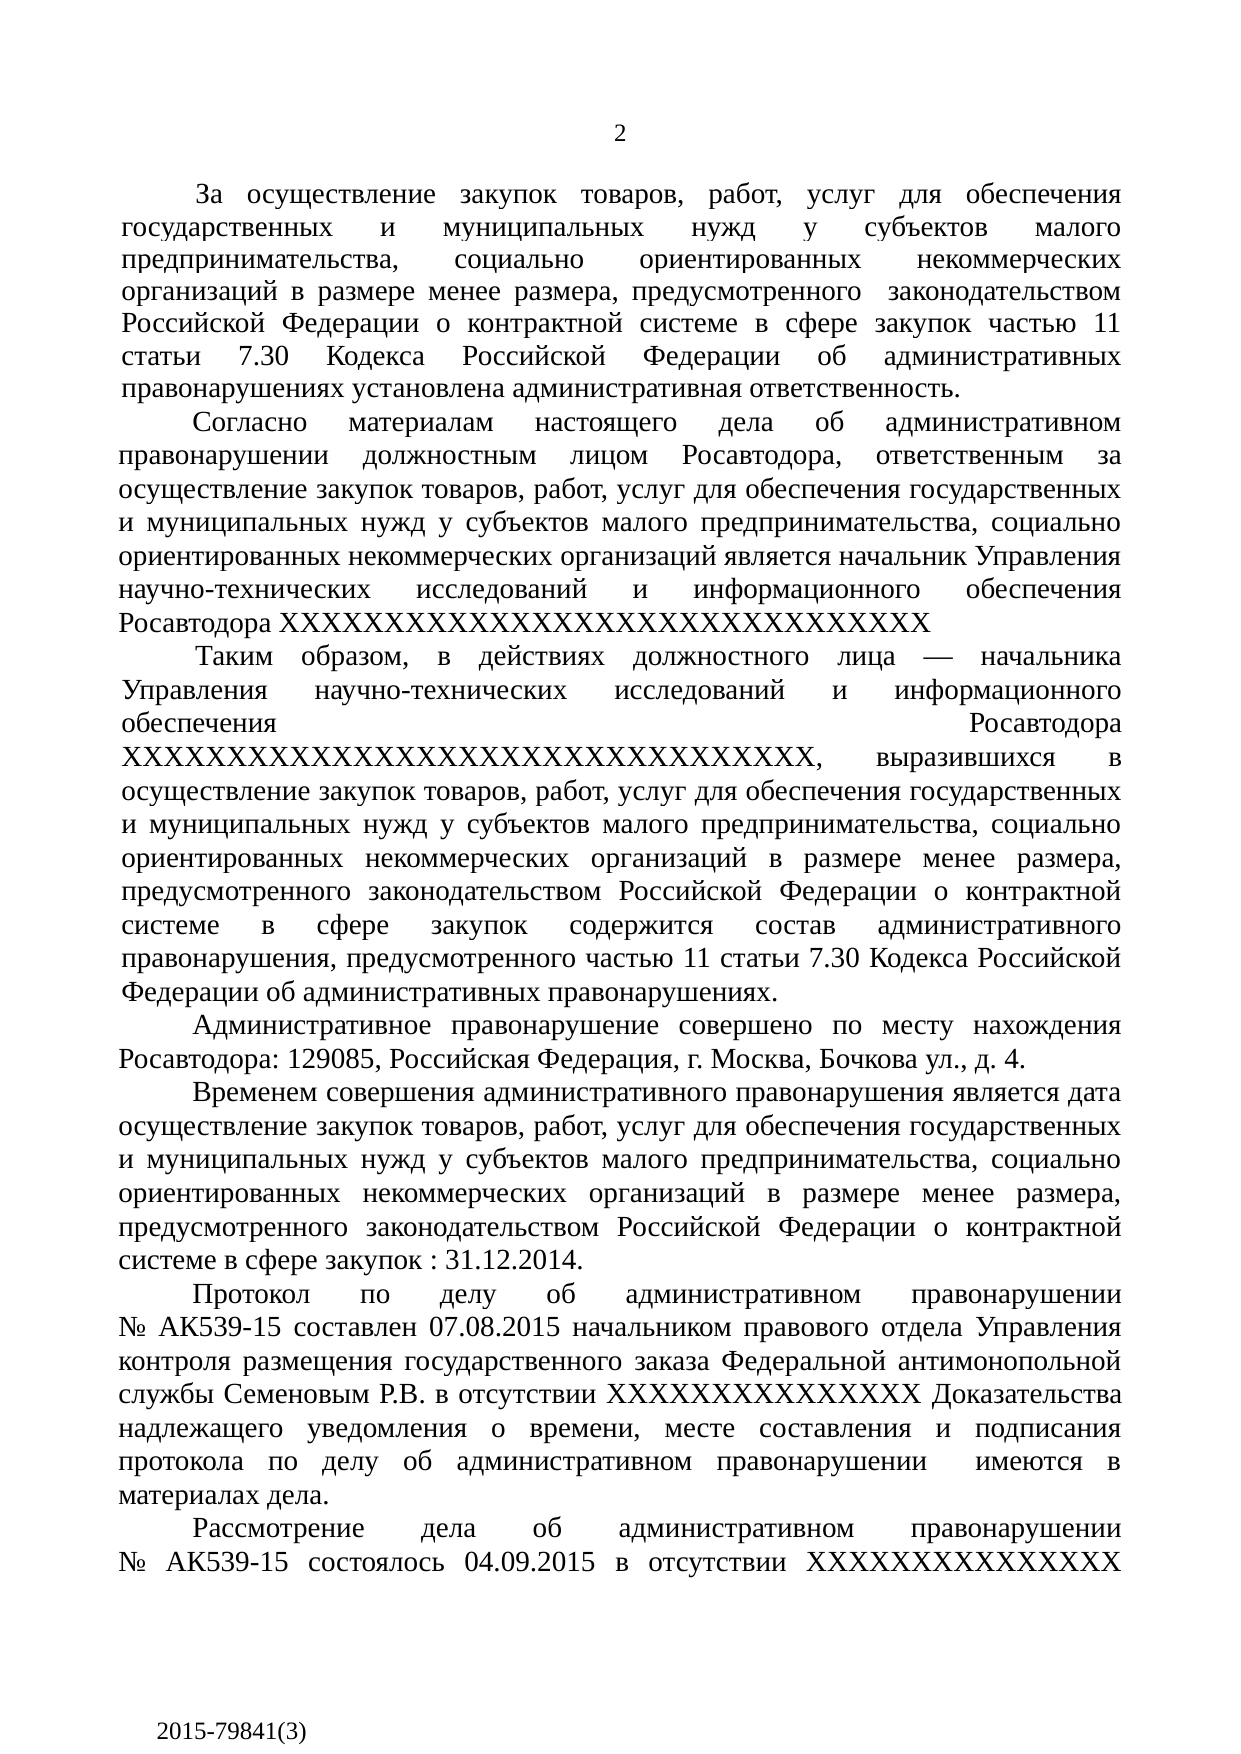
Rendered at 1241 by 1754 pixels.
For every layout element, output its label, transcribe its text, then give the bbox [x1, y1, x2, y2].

text За осуществление закупок товаров, работ, услуг для обеспечения государственных и муниципальных нужд у субъектов малого предпринимательства, социально ориентированных некоммерческих организаций в размере менее размера, предусмотренного законодательством Российской Федерации о контрактной системе в сфере закупок частью 11 статьи 7.30 Кодекса Российской Федерации об административных правонарушениях установлена административная ответственность. [121, 176, 1122, 404]
text Рассмотрение дела об административном правонарушении № АК539-15 состоялось 04.09.2015 в отсутствии XXXXXXXXXXXXXXX [118, 1511, 1122, 1578]
text Согласно материалам настоящего дела об административном правонарушении должностным лицом Росавтодора, ответственным за осуществление закупок товаров, работ, услуг для обеспечения государственных и муниципальных нужд у субъектов малого предпринимательства, социально ориентированных некоммерческих организаций является начальник Управления научно-технических исследований и информационного обеспечения Росавтодора XXXXXXXXXXXXXXXXXXXXXXXXXXXXXXX [118, 404, 1122, 638]
text Временем совершения административного правонарушения является дата осуществление закупок товаров, работ, услуг для обеспечения государственных и муниципальных нужд у субъектов малого предпринимательства, социально ориентированных некоммерческих организаций в размере менее размера, предусмотренного законодательством Российской Федерации о контрактной системе в сфере закупок : 31.12.2014. [118, 1074, 1122, 1276]
text Административное правонарушение совершено по месту нахождения Росавтодора: 129085, Российская Федерация, г. Москва, Бочкова ул., д. 4. [118, 1007, 1122, 1074]
text Протокол по делу об административном правонарушении № АК539-15 составлен 07.08.2015 начальником правового отдела Управления контроля размещения государственного заказа Федеральной антимонопольной службы Семеновым Р.В. в отсутствии XXXXXXXXXXXXXXX Доказательства надлежащего уведомления о времени, месте составления и подписания протокола по делу об административном правонарушении имеются в материалах дела. [118, 1276, 1122, 1511]
text Таким образом, в действиях должностного лица — начальника Управления научно-технических исследований и информационного обеспечения Росавтодора XXXXXXXXXXXXXXXXXXXXXXXXXXXXXXXXX, выразившихся в осуществление закупок товаров, работ, услуг для обеспечения государственных и муниципальных нужд у субъектов малого предпринимательства, социально ориентированных некоммерческих организаций в размере менее размера, предусмотренного законодательством Российской Федерации о контрактной системе в сфере закупок содержится состав административного правонарушения, предусмотренного частью 11 статьи 7.30 Кодекса Российской Федерации об административных правонарушениях. [121, 638, 1122, 1007]
